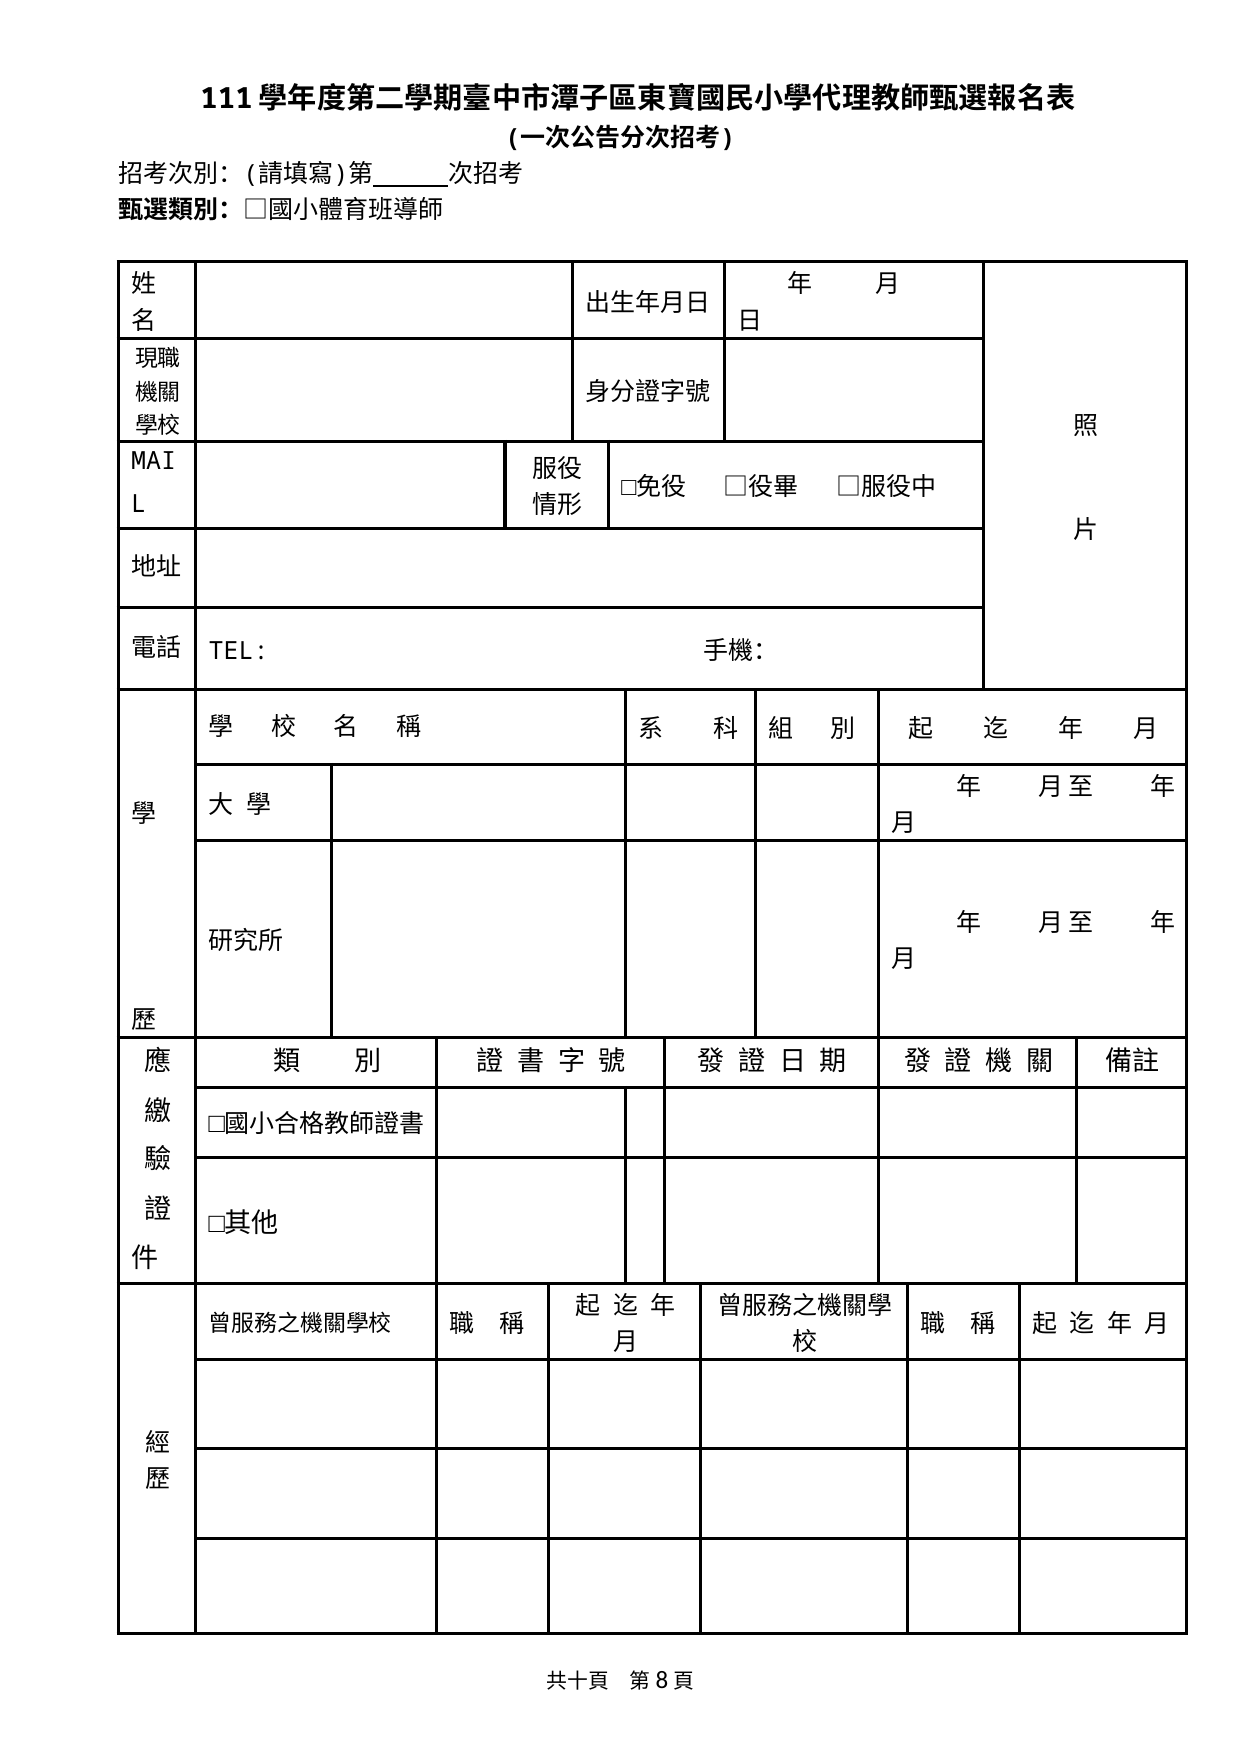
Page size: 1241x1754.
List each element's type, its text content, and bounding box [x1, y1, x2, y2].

table_cell [757, 766, 877, 838]
table_header [197, 263, 571, 337]
table_cell [333, 766, 624, 838]
table_cell 曾服務之機關學校 [197, 1285, 435, 1358]
text 111學年度第二學期臺中市潭子區東寶國民小學代理教師甄選報名表 [118, 75, 1122, 117]
table_cell [1021, 1450, 1185, 1537]
table_cell [438, 1540, 547, 1632]
table_cell [197, 1540, 435, 1632]
table_cell [197, 340, 571, 440]
table_cell 應 繳 驗 證 件 [120, 1039, 194, 1282]
table_cell [880, 1159, 1075, 1282]
table_cell MAIL [120, 443, 194, 527]
table_cell [197, 1361, 435, 1447]
table_cell □免役 □役畢 □服役中 [610, 443, 982, 527]
table_cell 起 迄 年 月 [1021, 1285, 1185, 1358]
table_cell [1021, 1540, 1185, 1632]
table_cell 服役 情形 [507, 443, 607, 527]
table_cell 類 別 [197, 1039, 435, 1086]
table_cell [909, 1450, 1018, 1537]
table_cell [627, 1159, 663, 1282]
table_cell [1078, 1089, 1185, 1156]
table_cell 經 歷 [120, 1285, 194, 1632]
table_cell 電話 [120, 609, 194, 688]
table_cell [1021, 1361, 1185, 1447]
table_cell [1078, 1159, 1185, 1282]
table_cell [197, 1450, 435, 1537]
table_cell 研究所 [197, 842, 330, 1036]
table_cell 組 別 [757, 691, 877, 763]
table_cell [909, 1540, 1018, 1632]
table_cell [550, 1361, 699, 1447]
table_cell [438, 1089, 624, 1156]
table_cell 系 科 [627, 691, 754, 763]
table_cell [757, 842, 877, 1036]
table_header 姓 名 [120, 263, 194, 337]
table_cell 年 月至 年 月 [880, 842, 1185, 1036]
table_cell [627, 766, 754, 838]
table_cell 職 稱 [909, 1285, 1018, 1358]
table_cell 起 迄 年 月 [550, 1285, 699, 1358]
table_cell [726, 340, 982, 440]
table_cell 曾服務之機關學校 [702, 1285, 906, 1358]
table_cell 起 迄 年 月 [880, 691, 1185, 763]
table_cell 職 稱 [438, 1285, 547, 1358]
table_cell [333, 842, 624, 1036]
table_cell [702, 1361, 906, 1447]
table_cell 發 證 日 期 [666, 1039, 877, 1086]
table_cell 年 月至 年 月 [880, 766, 1185, 838]
table_cell [627, 842, 754, 1036]
table_cell [197, 443, 503, 527]
table_cell [880, 1089, 1075, 1156]
table_header 出生年月日 [574, 263, 723, 337]
table_cell □其他 [197, 1159, 435, 1282]
text 招考次別：(請填寫)第 次招考 [118, 154, 1122, 190]
table_cell [909, 1361, 1018, 1447]
table_cell 地址 [120, 530, 194, 606]
table_cell [627, 1089, 663, 1156]
table_header 照 片 [985, 263, 1185, 688]
table_cell [197, 530, 982, 606]
table_cell 證 書 字 號 [438, 1039, 663, 1086]
table_cell [438, 1450, 547, 1537]
table_cell 學 歷 [120, 691, 194, 1036]
table_cell [702, 1450, 906, 1537]
text (一次公告分次招考) [118, 117, 1122, 154]
table_cell 備註 [1078, 1039, 1185, 1086]
table_cell TEL: 手機： [197, 609, 982, 688]
table_header 年 月 日 [726, 263, 982, 337]
table_cell 現職機關學校 [120, 340, 194, 440]
table_cell 大 學 [197, 766, 330, 838]
table_cell 學 校 名 稱 [197, 691, 624, 763]
table_cell [702, 1540, 906, 1632]
table_cell 發 證 機 關 [880, 1039, 1075, 1086]
table_cell [666, 1159, 877, 1282]
table_cell [666, 1089, 877, 1156]
text 甄選類別：□國小體育班導師 [118, 190, 1122, 226]
table_cell [550, 1450, 699, 1537]
table_cell [550, 1540, 699, 1632]
table_cell 身分證字號 [574, 340, 723, 440]
table_cell [438, 1159, 624, 1282]
table_cell □國小合格教師證書 [197, 1089, 435, 1156]
table_cell [438, 1361, 547, 1447]
